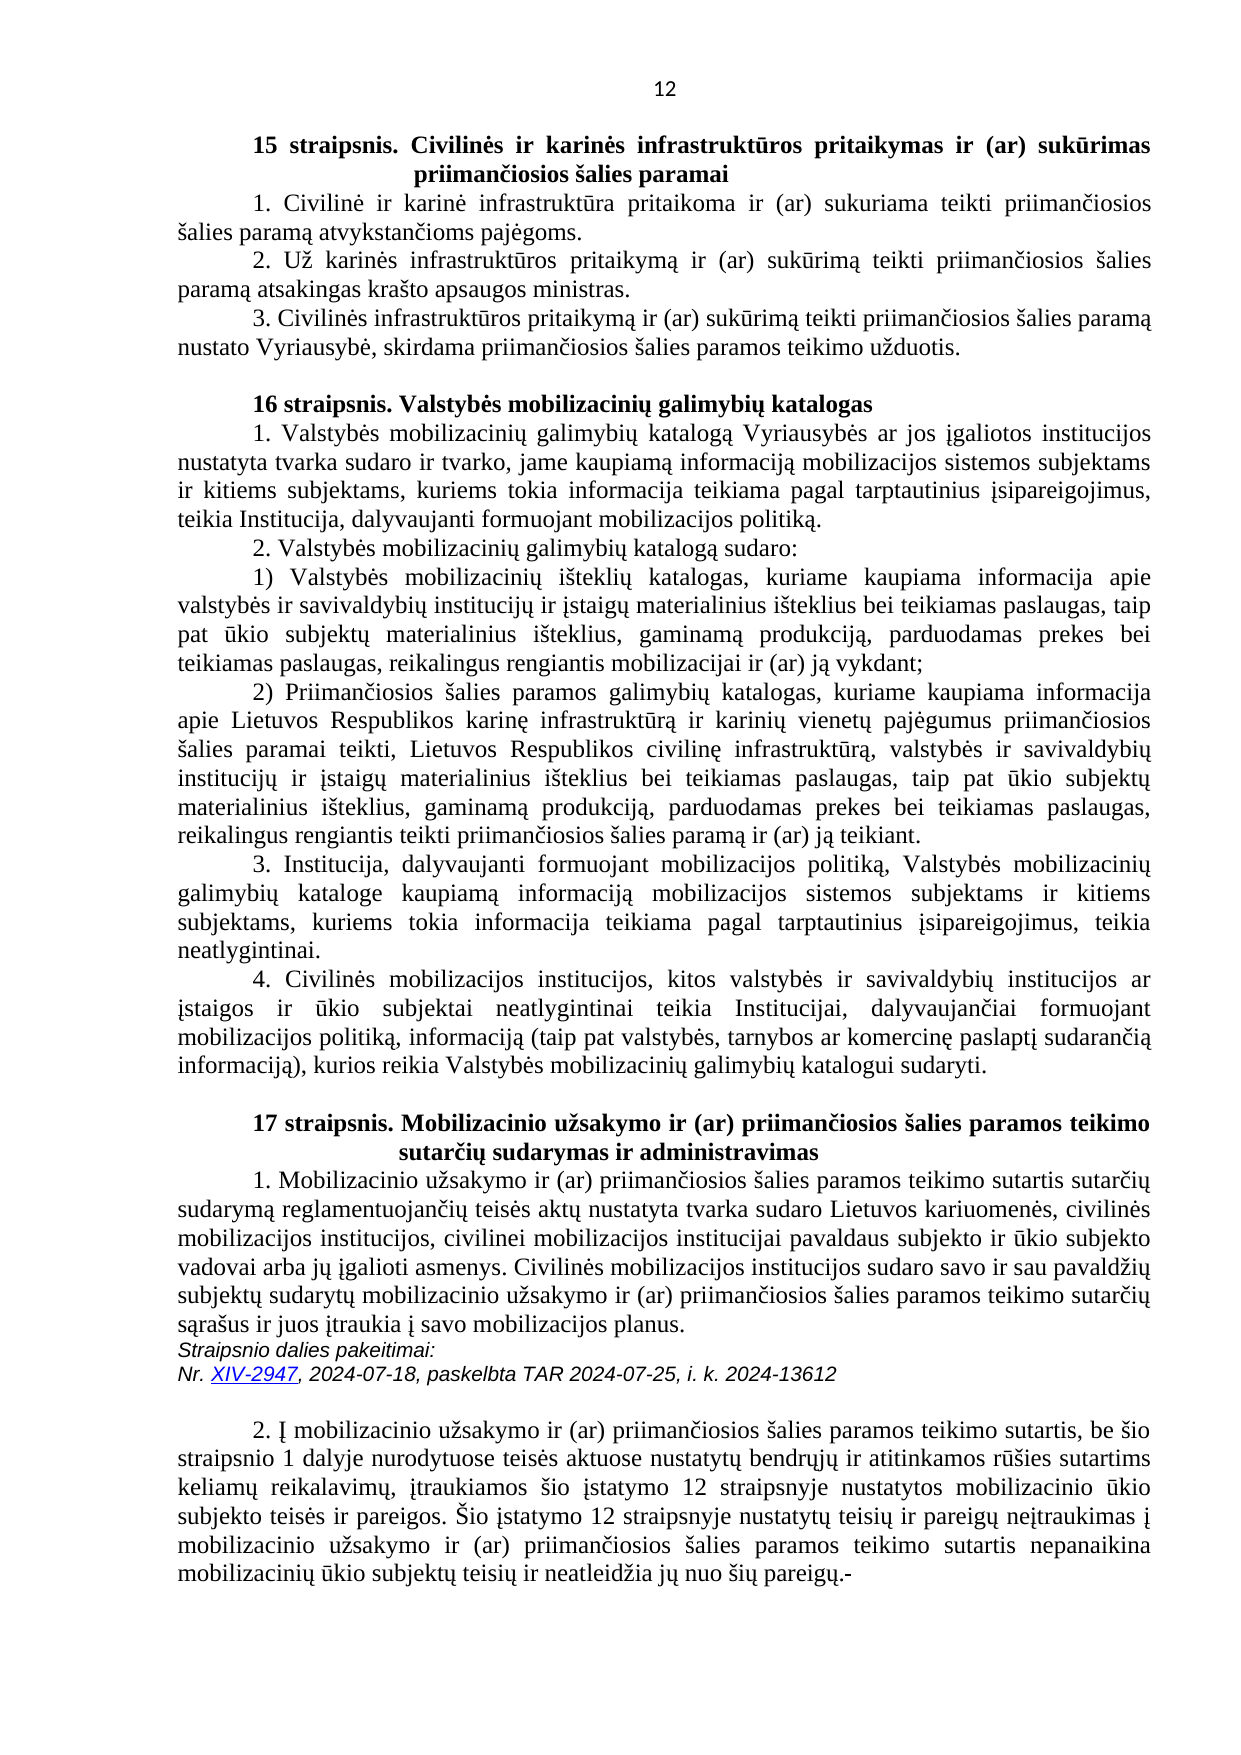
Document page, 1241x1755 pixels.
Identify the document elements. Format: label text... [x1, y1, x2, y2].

text 3. Institucija, dalyvaujanti formuojant mobilizacijos politiką, Valstybės mobilizacinių galimybių kataloge kaupiamą informaciją mobilizacijos sistemos subjektams ir kitiems subjektams, kuriems tokia informacija teikiama pagal tarptautinius įsipareigojimus, teikia neatlygintinai. [177, 849, 1152, 964]
text 2. Už karinės infrastruktūros pritaikymą ir (ar) sukūrimą teikti priimančiosios šalies paramą atsakingas krašto apsaugos ministras. [177, 246, 1152, 303]
text 2. Valstybės mobilizacinių galimybių katalogą sudaro: [177, 533, 1152, 562]
text 17 straipsnis. Mobilizacinio užsakymo ir (ar) priimančiosios šalies paramos teikimo sutarčių sudarymas ir administravimas [252, 1108, 1152, 1166]
text 3. Civilinės infrastruktūros pritaikymą ir (ar) sukūrimą teikti priimančiosios šalies paramą nustato Vyriausybė, skirdama priimančiosios šalies paramos teikimo užduotis. [177, 303, 1152, 361]
text Straipsnio dalies pakeitimai: [177, 1338, 1152, 1362]
text 16 straipsnis. Valstybės mobilizacinių galimybių katalogas [177, 389, 1152, 418]
text 1. Civilinė ir karinė infrastruktūra pritaikoma ir (ar) sukuriama teikti priimančiosios šalies paramą atvykstančioms pajėgoms. [177, 188, 1152, 246]
text 1. Mobilizacinio užsakymo ir (ar) priimančiosios šalies paramos teikimo sutartis sutarčių sudarymą reglamentuojančių teisės aktų nustatyta tvarka sudaro Lietuvos kariuomenės, civilinės mobilizacijos institucijos, civilinei mobilizacijos institucijai pavaldaus subjekto ir ūkio subjekto vadovai arba jų įgalioti asmenys. Civilinės mobilizacijos institucijos sudaro savo ir sau pavaldžių subjektų sudarytų mobilizacinio užsakymo ir (ar) priimančiosios šalies paramos teikimo sutarčių sąrašus ir juos įtraukia į savo mobilizacijos planus. [177, 1166, 1152, 1338]
text Nr. XIV-2947, 2024-07-18, paskelbta TAR 2024-07-25, i. k. 2024-13612 [177, 1362, 1152, 1386]
text 15 straipsnis. Civilinės ir karinės infrastruktūros pritaikymas ir (ar) sukūrimas priimančiosios šalies paramai [252, 131, 1152, 188]
text 1) Valstybės mobilizacinių išteklių katalogas, kuriame kaupiama informacija apie valstybės ir savivaldybių institucijų ir įstaigų materialinius išteklius bei teikiamas paslaugas, taip pat ūkio subjektų materialinius išteklius, gaminamą produkciją, parduodamas prekes bei teikiamas paslaugas, reikalingus rengiantis mobilizacijai ir (ar) ją vykdant; [177, 562, 1152, 677]
text 2) Priimančiosios šalies paramos galimybių katalogas, kuriame kaupiama informacija apie Lietuvos Respublikos karinę infrastruktūrą ir karinių vienetų pajėgumus priimančiosios šalies paramai teikti, Lietuvos Respublikos civilinę infrastruktūrą, valstybės ir savivaldybių institucijų ir įstaigų materialinius išteklius bei teikiamas paslaugas, taip pat ūkio subjektų materialinius išteklius, gaminamą produkciją, parduodamas prekes bei teikiamas paslaugas, reikalingus rengiantis teikti priimančiosios šalies paramą ir (ar) ją teikiant. [177, 677, 1152, 849]
text 2. Į mobilizacinio užsakymo ir (ar) priimančiosios šalies paramos teikimo sutartis, be šio straipsnio 1 dalyje nurodytuose teisės aktuose nustatytų bendrųjų ir atitinkamos rūšies sutartims keliamų reikalavimų, įtraukiamos šio įstatymo 12 straipsnyje nustatytos mobilizacinio ūkio subjekto teisės ir pareigos. Šio įstatymo 12 straipsnyje nustatytų teisių ir pareigų neįtraukimas į mobilizacinio užsakymo ir (ar) priimančiosios šalies paramos teikimo sutartis nepanaikina mobilizacinių ūkio subjektų teisių ir neatleidžia jų nuo šių pareigų. [177, 1415, 1152, 1587]
text 1. Valstybės mobilizacinių galimybių katalogą Vyriausybės ar jos įgaliotos institucijos nustatyta tvarka sudaro ir tvarko, jame kaupiamą informaciją mobilizacijos sistemos subjektams ir kitiems subjektams, kuriems tokia informacija teikiama pagal tarptautinius įsipareigojimus, teikia Institucija, dalyvaujanti formuojant mobilizacijos politiką. [177, 418, 1152, 533]
text 4. Civilinės mobilizacijos institucijos, kitos valstybės ir savivaldybių institucijos ar įstaigos ir ūkio subjektai neatlygintinai teikia Institucijai, dalyvaujančiai formuojant mobilizacijos politiką, informaciją (taip pat valstybės, tarnybos ar komercinę paslaptį sudarančią informaciją), kurios reikia Valstybės mobilizacinių galimybių katalogui sudaryti. [177, 964, 1152, 1079]
